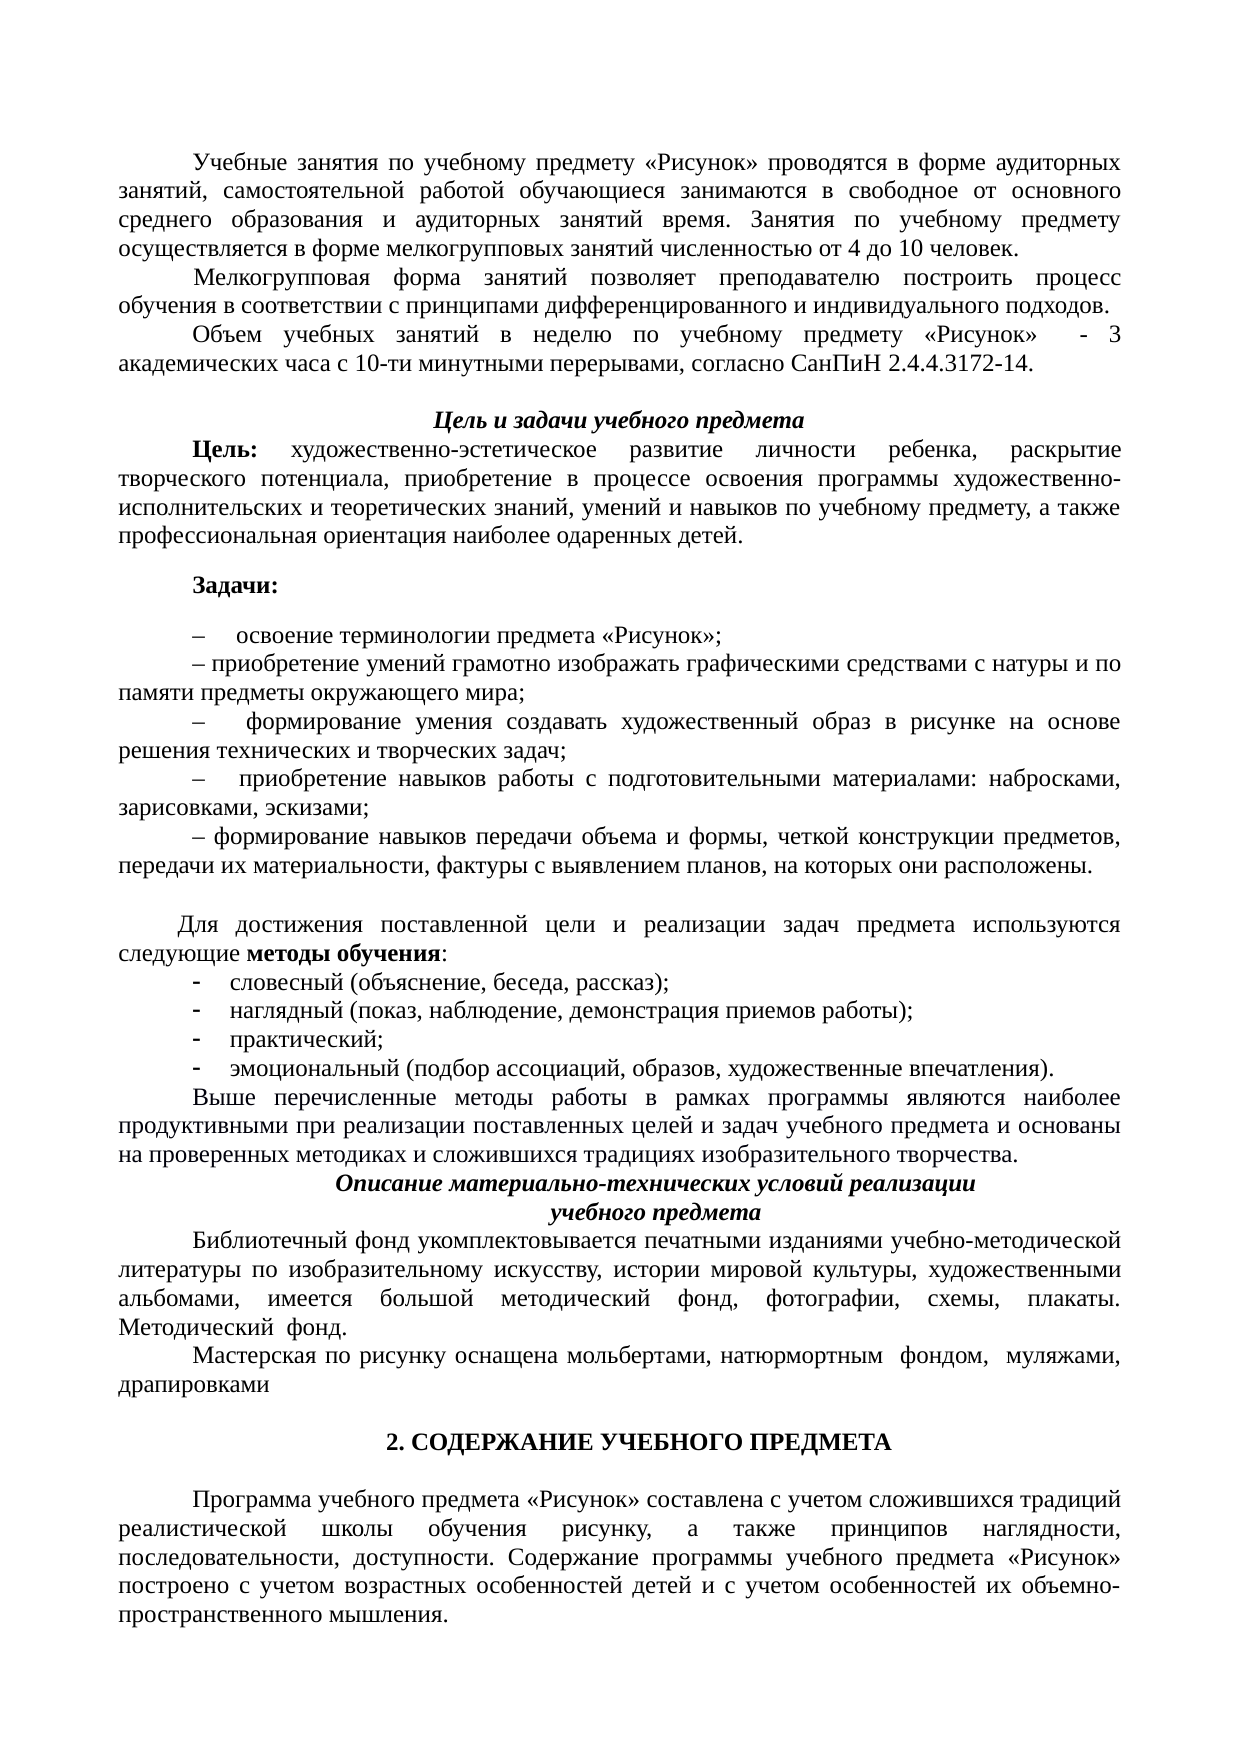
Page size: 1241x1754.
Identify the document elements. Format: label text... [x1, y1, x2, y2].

text Программа учебного предмета «Рисунок» составлена с учетом сложившихся традиций реалистической школы обучения рисунку, а также принципов наглядности, последовательности, доступности. Содержание программы учебного предмета «Рисунок» построено с учетом возрастных особенностей детей и с учетом особенностей их объемно-пространственного мышления. [118, 1484, 1122, 1628]
text Мелкогрупповая форма занятий позволяет преподавателю построить процесс обучения в соответствии с принципами дифференцированного и индивидуального подходов. [118, 262, 1122, 319]
text учебного предмета [118, 1197, 1122, 1225]
text Библиотечный фонд укомплектовывается печатными изданиями учебно-методической литературы по изобразительному искусству, истории мировой культуры, художественными альбомами, имеется большой методический фонд, фотографии, схемы, плакаты. Методический фонд. [118, 1225, 1122, 1340]
text Учебные занятия по учебному предмету «Рисунок» проводятся в форме аудиторных занятий, самостоятельной работой обучающиеся занимаются в свободное от основного среднего образования и аудиторных занятий время. Занятия по учебному предмету осуществляется в форме мелкогрупповых занятий численностью от 4 до 10 человек. [118, 147, 1122, 262]
text Выше перечисленные методы работы в рамках программы являются наиболее продуктивными при реализации поставленных целей и задач учебного предмета и основаны на проверенных методиках и сложившихся традициях изобразительного творчества. [118, 1082, 1122, 1168]
list словесный (объяснение, беседа, рассказ); [192, 967, 1122, 995]
text Для достижения поставленной цели и реализации задач предмета используются следующие методы обучения: [118, 909, 1122, 967]
text 2. СОДЕРЖАНИЕ УЧЕБНОГО ПРЕДМЕТА [156, 1427, 1122, 1455]
text Цель и задачи учебного предмета [118, 406, 1122, 434]
list эмоциональный (подбор ассоциаций, образов, художественные впечатления). [192, 1053, 1122, 1082]
text Цель: художественно-эстетическое развитие личности ребенка, раскрытие творческого потенциала, приобретение в процессе освоения программы художественно-исполнительских и теоретических знаний, умений и навыков по учебному предмету, а также профессиональная ориентация наиболее одаренных детей. [118, 434, 1122, 549]
text Мастерская по рисунку оснащена мольбертами, натюрмортным фондом, муляжами, драпировками [118, 1340, 1122, 1398]
text – приобретение умений грамотно изображать графическими средствами с натуры и по памяти предметы окружающего мира; [118, 648, 1122, 706]
list наглядный (показ, наблюдение, демонстрация приемов работы); [192, 995, 1122, 1024]
text Задачи: [118, 570, 1122, 599]
text – освоение терминологии предмета «Рисунок»; [118, 620, 1122, 648]
text – приобретение навыков работы с подготовительными материалами: набросками, зарисовками, эскизами; [118, 763, 1122, 821]
text – формирование навыков передачи объема и формы, четкой конструкции предметов, передачи их материальности, фактуры с выявлением планов, на которых они расположены. [118, 821, 1122, 878]
text Объем учебных занятий в неделю по учебному предмету «Рисунок» - 3 академических часа с 10-ти минутными перерывами, согласно СанПиН 2.4.4.3172-14. [118, 319, 1122, 377]
list практический; [192, 1024, 1122, 1053]
text – формирование умения создавать художественный образ в рисунке на основе решения технических и творческих задач; [118, 706, 1122, 763]
text Описание материально-технических условий реализации [118, 1168, 1122, 1197]
